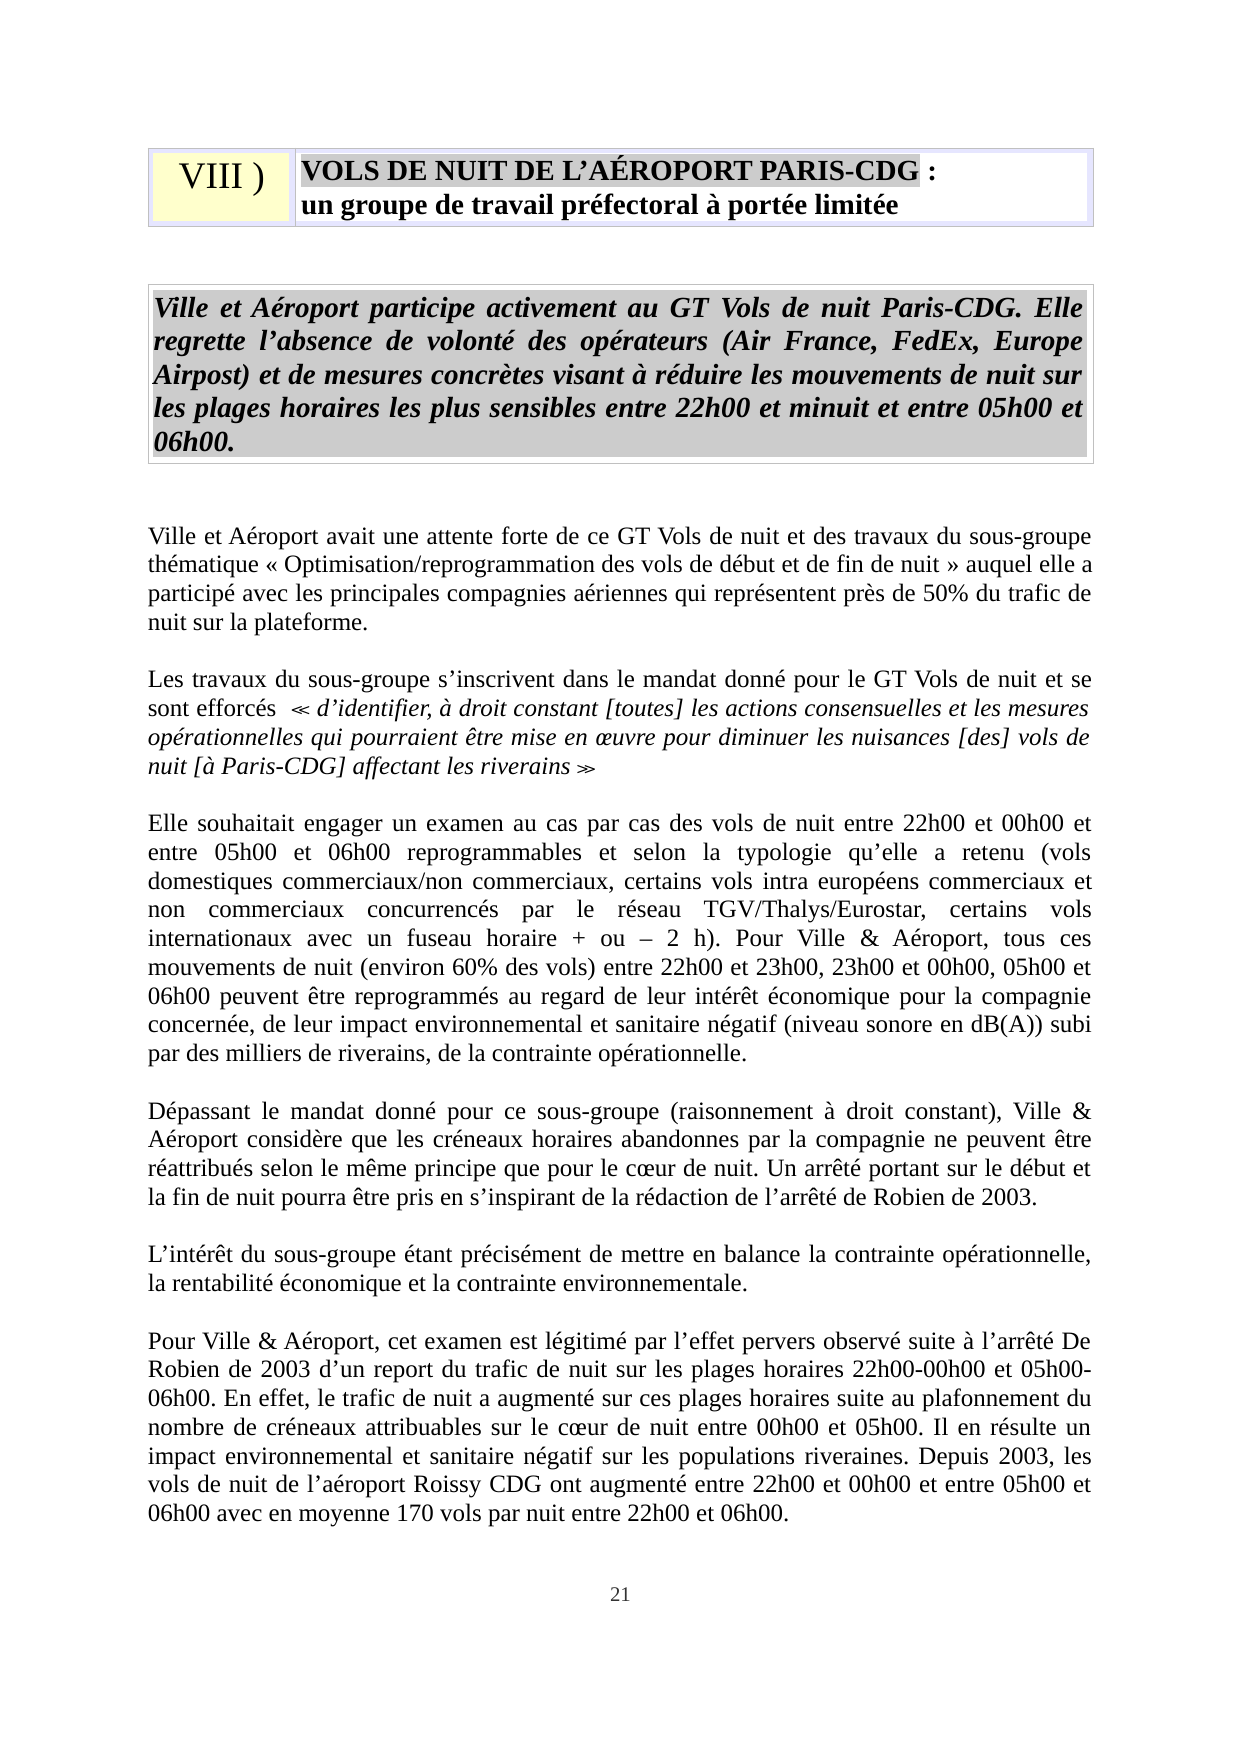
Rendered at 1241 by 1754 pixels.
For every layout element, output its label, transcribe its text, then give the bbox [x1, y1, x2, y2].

text Les travaux du sous-groupe s’inscrivent dans le mandat donné pour le GT Vols de nuit et se sont efforcés ≪ d’identifier, à droit constant [toutes] les actions consensuelles et les mesures opérationnelles qui pourraient être mise en œuvre pour diminuer les nuisances [des] vols de nuit [à Paris-CDG] affectant les riverains ≫ [148, 664, 1093, 779]
table_header VIII ) [149, 149, 295, 226]
text Elle souhaitait engager un examen au cas par cas des vols de nuit entre 22h00 et 00h00 et entre 05h00 et 06h00 reprogrammables et selon la typologie qu’elle a retenu (vols domestiques commerciaux/non commerciaux, certains vols intra européens commerciaux et non commerciaux concurrencés par le réseau TGV/Thalys/Eurostar, certains vols internationaux avec un fuseau horaire + ou – 2 h). Pour Ville & Aéroport, tous ces mouvements de nuit (environ 60% des vols) entre 22h00 et 23h00, 23h00 et 00h00, 05h00 et 06h00 peuvent être reprogrammés au regard de leur intérêt économique pour la compagnie concernée, de leur impact environnemental et sanitaire négatif (niveau sonore en dB(A)) subi par des milliers de riverains, de la contrainte opérationnelle. [148, 808, 1093, 1067]
table_header Ville et Aéroport participe activement au GT Vols de nuit Paris-CDG. Elle regrette l’absence de volonté des opérateurs (Air France, FedEx, Europe Airpost) et de mesures concrètes visant à réduire les mouvements de nuit sur les plages horaires les plus sensibles entre 22h00 et minuit et entre 05h00 et 06h00. [149, 285, 1093, 463]
table_header VOLS DE NUIT DE L’AÉROPORT PARIS-CDG : un groupe de travail préfectoral à portée limitée [296, 149, 1093, 226]
text Ville et Aéroport avait une attente forte de ce GT Vols de nuit et des travaux du sous-groupe thématique « Optimisation/reprogrammation des vols de début et de fin de nuit » auquel elle a participé avec les principales compagnies aériennes qui représentent près de 50% du trafic de nuit sur la plateforme. [148, 521, 1093, 636]
text L’intérêt du sous-groupe étant précisément de mettre en balance la contrainte opérationnelle, la rentabilité économique et la contrainte environnementale. [148, 1239, 1093, 1297]
text Dépassant le mandat donné pour ce sous-groupe (raisonnement à droit constant), Ville & Aéroport considère que les créneaux horaires abandonnes par la compagnie ne peuvent être réattribués selon le même principe que pour le cœur de nuit. Un arrêté portant sur le début et la fin de nuit pourra être pris en s’inspirant de la rédaction de l’arrêté de Robien de 2003. [148, 1096, 1093, 1211]
text Pour Ville & Aéroport, cet examen est légitimé par l’effet pervers observé suite à l’arrêté De Robien de 2003 d’un report du trafic de nuit sur les plages horaires 22h00-00h00 et 05h00-06h00. En effet, le trafic de nuit a augmenté sur ces plages horaires suite au plafonnement du nombre de créneaux attribuables sur le cœur de nuit entre 00h00 et 05h00. Il en résulte un impact environnemental et sanitaire négatif sur les populations riveraines. Depuis 2003, les vols de nuit de l’aéroport Roissy CDG ont augmenté entre 22h00 et 00h00 et entre 05h00 et 06h00 avec en moyenne 170 vols par nuit entre 22h00 et 06h00. [148, 1326, 1093, 1527]
